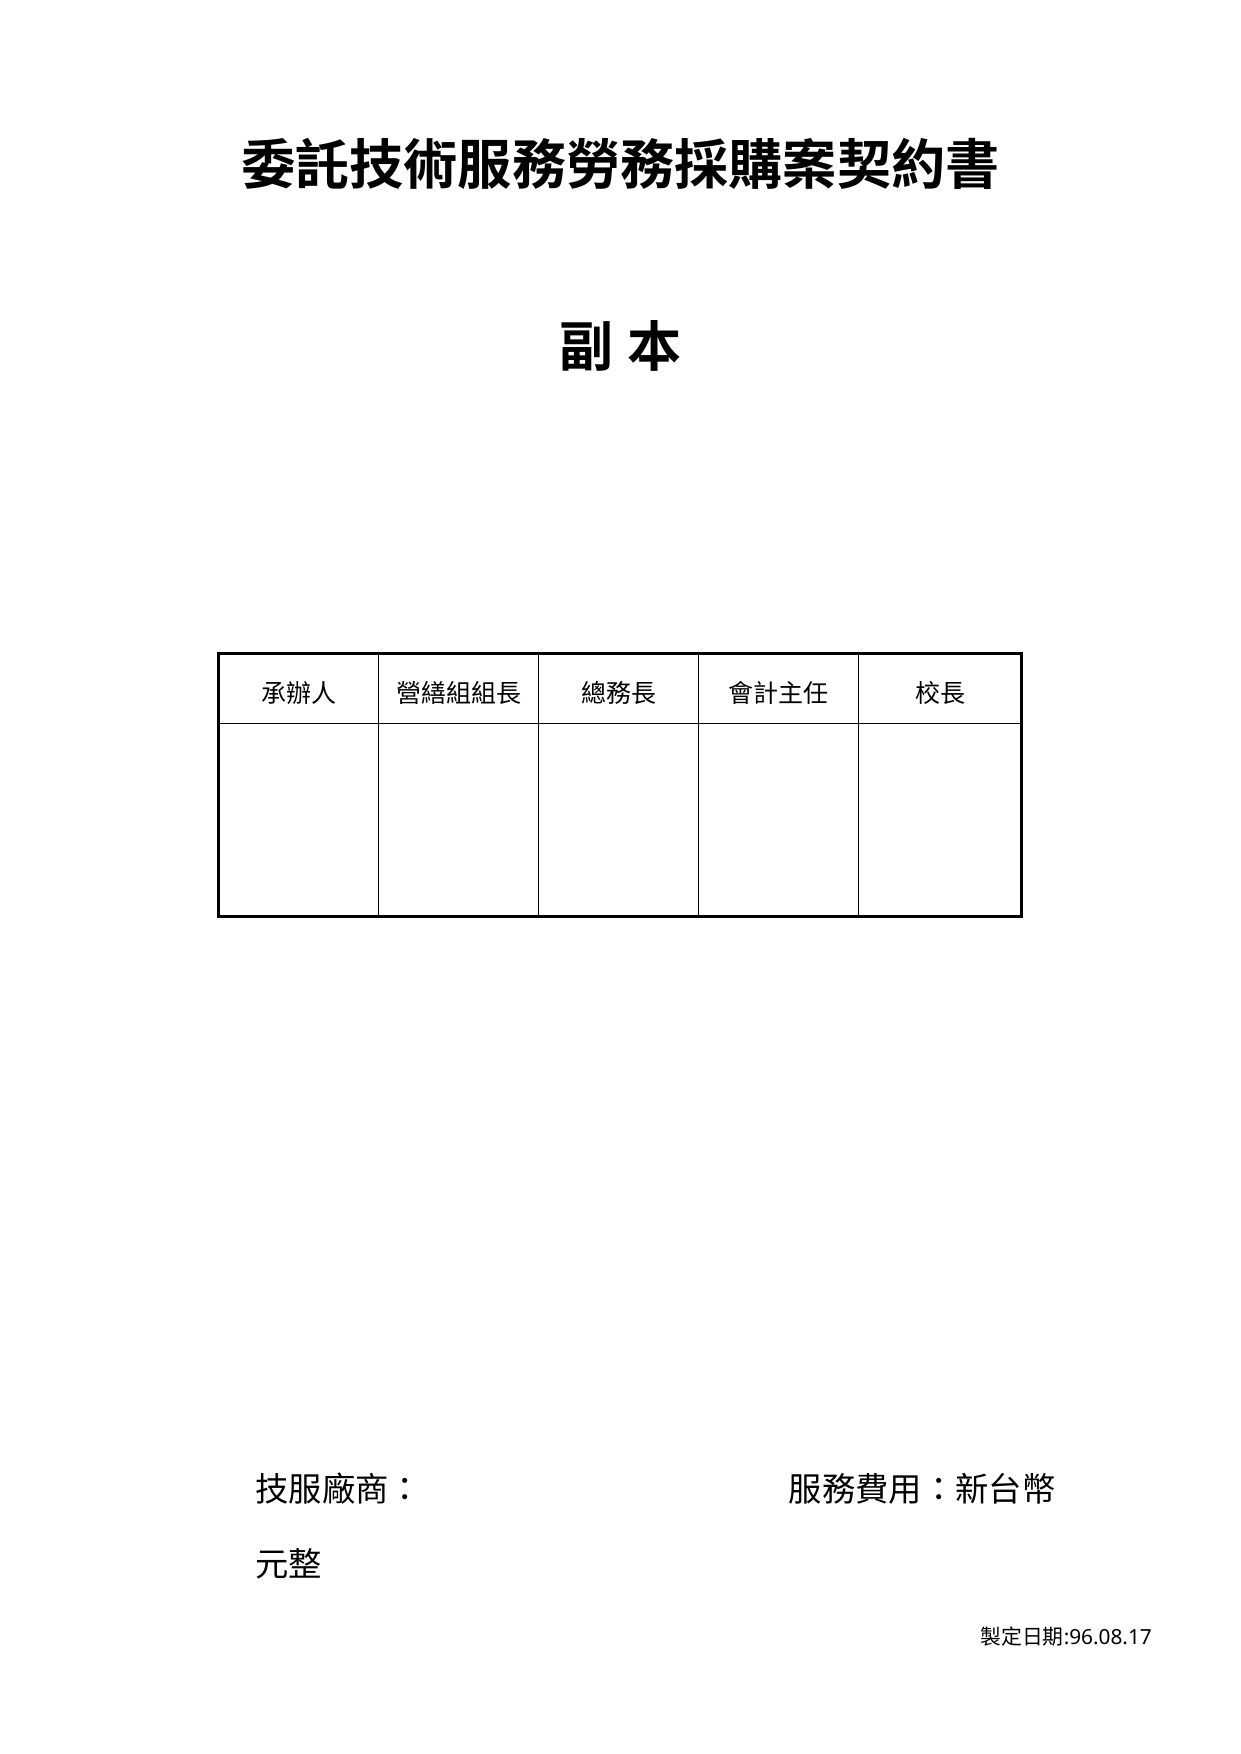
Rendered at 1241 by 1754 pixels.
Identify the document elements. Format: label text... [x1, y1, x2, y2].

table_header 總務長 [539, 655, 698, 723]
table_header 營繕組組長 [379, 655, 538, 723]
text 副 本 [89, 287, 1152, 399]
text 技服廠商： 服務費用：新台幣 元整 [89, 887, 1152, 1599]
table_header 校長 [859, 655, 1020, 723]
table_cell [379, 724, 538, 915]
table_cell [539, 724, 698, 915]
table_cell [859, 724, 1020, 915]
table_cell [699, 724, 858, 915]
table_cell [220, 724, 378, 915]
text 委託技術服務勞務採購案契約書 [89, 104, 1152, 217]
table_header 承辦人 [220, 655, 378, 723]
table_header 會計主任 [699, 655, 858, 723]
